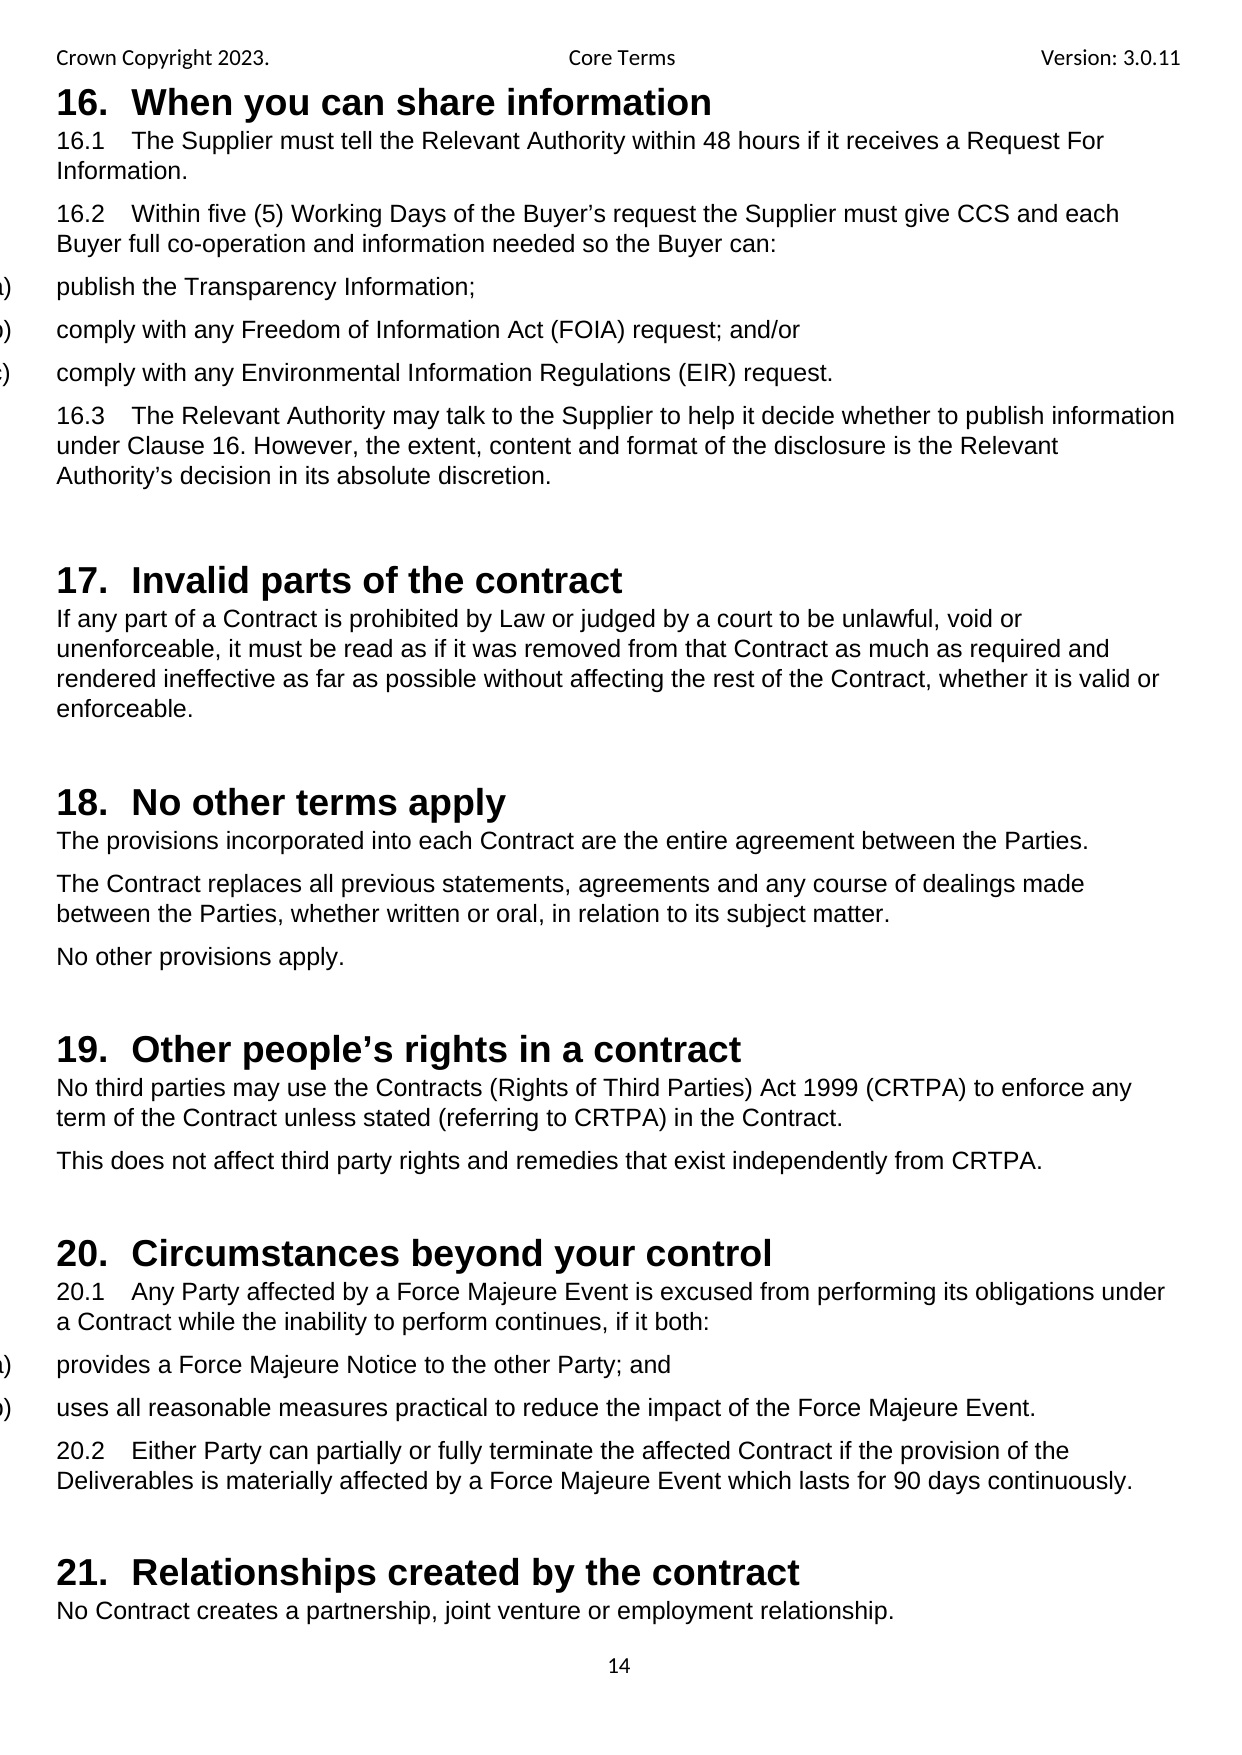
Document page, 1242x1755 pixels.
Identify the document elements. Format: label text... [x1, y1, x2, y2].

text If any part of a Contract is prohibited by Law or judged by a court to be unlawful, void or unenforceable, it must be read as if it was removed from that Contract as much as required and rendered ineffective as far as possible without affecting the rest of the Contract, whether it is valid or enforceable. [56, 604, 1180, 723]
text 16.2 Within five (5) Working Days of the Buyer’s request the Supplier must give CCS and each Buyer full co-operation and information needed so the Buyer can: [56, 199, 1180, 258]
subtitle Other people’s rights in a contract [56, 1027, 1181, 1070]
text No Contract creates a partnership, joint venture or employment relationship. [56, 1596, 1180, 1625]
text The provisions incorporated into each Contract are the entire agreement between the Parties. [56, 826, 1180, 855]
list comply with any Environmental Information Regulations (EIR) request. [0, 358, 1180, 387]
subtitle No other terms apply [56, 780, 1181, 823]
list comply with any Freedom of Information Act (FOIA) request; and/or [0, 315, 1180, 344]
list uses all reasonable measures practical to reduce the impact of the Force Majeure Event. [0, 1393, 1180, 1422]
subtitle When you can share information [56, 80, 1181, 123]
text No other provisions apply. [56, 942, 1180, 971]
subtitle Relationships created by the contract [56, 1550, 1181, 1593]
text 16.1 The Supplier must tell the Relevant Authority within 48 hours if it receives a Request For Information. [56, 126, 1180, 185]
text 16.3 The Relevant Authority may talk to the Supplier to help it decide whether to publish information under Clause 16. However, the extent, content and format of the disclosure is the Relevant Authority’s decision in its absolute discretion. [56, 401, 1180, 489]
text The Contract replaces all previous statements, agreements and any course of dealings made between the Parties, whether written or oral, in relation to its subject matter. [56, 869, 1180, 928]
text No third parties may use the Contracts (Rights of Third Parties) Act 1999 (CRTPA) to enforce any term of the Contract unless stated (referring to CRTPA) in the Contract. [56, 1073, 1180, 1132]
list publish the Transparency Information; [0, 272, 1180, 301]
subtitle Invalid parts of the contract [56, 558, 1181, 601]
subtitle Circumstances beyond your control [56, 1231, 1181, 1274]
text This does not affect third party rights and remedies that exist independently from CRTPA. [56, 1146, 1180, 1175]
text 20.2 Either Party can partially or fully terminate the affected Contract if the provision of the Deliverables is materially affected by a Force Majeure Event which lasts for 90 days continuously. [56, 1436, 1180, 1494]
text 20.1 Any Party affected by a Force Majeure Event is excused from performing its obligations under a Contract while the inability to perform continues, if it both: [56, 1277, 1180, 1336]
list provides a Force Majeure Notice to the other Party; and [0, 1350, 1180, 1378]
